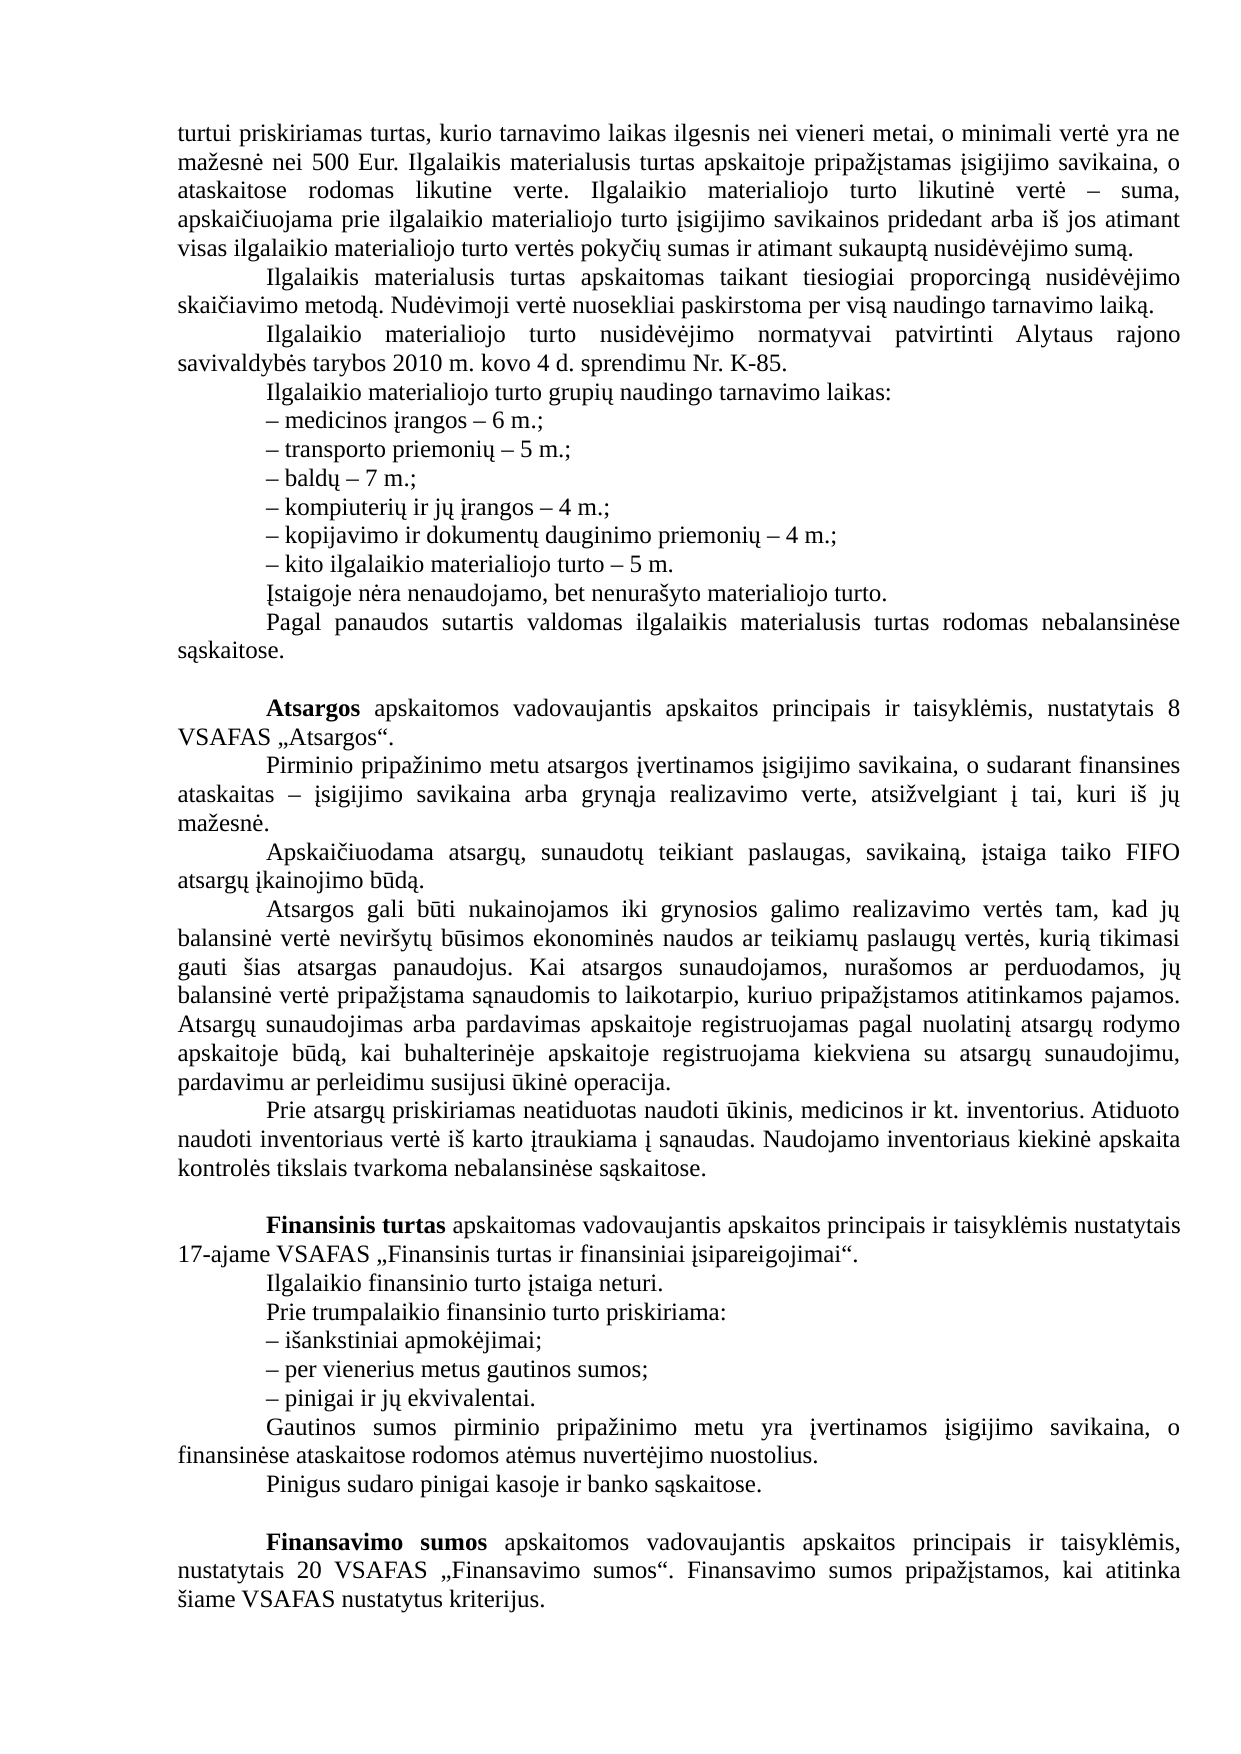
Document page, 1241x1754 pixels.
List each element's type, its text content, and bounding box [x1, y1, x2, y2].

text – per vienerius metus gautinos sumos; [177, 1354, 1181, 1383]
text – kompiuterių ir jų įrangos – 4 m.; [177, 492, 1181, 521]
text turtui priskiriamas turtas, kurio tarnavimo laikas ilgesnis nei vieneri metai, o minimali vertė yra ne mažesnė nei 500 Eur. Ilgalaikis materialusis turtas apskaitoje pripažįstamas įsigijimo savikaina, o ataskaitose rodomas likutine verte. Ilgalaikio materialiojo turto likutinė vertė – suma, apskaičiuojama prie ilgalaikio materialiojo turto įsigijimo savikainos pridedant arba iš jos atimant visas ilgalaikio materialiojo turto vertės pokyčių sumas ir atimant sukauptą nusidėvėjimo sumą. [177, 118, 1181, 262]
text Ilgalaikio finansinio turto įstaiga neturi. [177, 1268, 1181, 1297]
text – baldų – 7 m.; [177, 463, 1181, 492]
text – kito ilgalaikio materialiojo turto – 5 m. [177, 549, 1181, 578]
text Pinigus sudaro pinigai kasoje ir banko sąskaitose. [177, 1469, 1181, 1498]
text – kopijavimo ir dokumentų dauginimo priemonių – 4 m.; [177, 521, 1181, 549]
text Pagal panaudos sutartis valdomas ilgalaikis materialusis turtas rodomas nebalansinėse sąskaitose. [177, 607, 1181, 664]
text Atsargos gali būti nukainojamos iki grynosios galimo realizavimo vertės tam, kad jų balansinė vertė neviršytų būsimos ekonominės naudos ar teikiamų paslaugų vertės, kurią tikimasi gauti šias atsargas panaudojus. Kai atsargos sunaudojamos, nurašomos ar perduodamos, jų balansinė vertė pripažįstama sąnaudomis to laikotarpio, kuriuo pripažįstamos atitinkamos pajamos. Atsargų sunaudojimas arba pardavimas apskaitoje registruojamas pagal nuolatinį atsargų rodymo apskaitoje būdą, kai buhalterinėje apskaitoje registruojama kiekviena su atsargų sunaudojimu, pardavimu ar perleidimu susijusi ūkinė operacija. [177, 894, 1181, 1096]
text – medicinos įrangos – 6 m.; [177, 406, 1181, 434]
text – transporto priemonių – 5 m.; [177, 434, 1181, 463]
text Prie trumpalaikio finansinio turto priskiriama: [177, 1297, 1181, 1326]
text Ilgalaikio materialiojo turto nusidėvėjimo normatyvai patvirtinti Alytaus rajono savivaldybės tarybos 2010 m. kovo 4 d. sprendimu Nr. K-85. [177, 319, 1181, 377]
text Prie atsargų priskiriamas neatiduotas naudoti ūkinis, medicinos ir kt. inventorius. Atiduoto naudoti inventoriaus vertė iš karto įtraukiama į sąnaudas. Naudojamo inventoriaus kiekinė apskaita kontrolės tikslais tvarkoma nebalansinėse sąskaitose. [177, 1096, 1181, 1182]
text Ilgalaikis materialusis turtas apskaitomas taikant tiesiogiai proporcingą nusidėvėjimo skaičiavimo metodą. Nudėvimoji vertė nuosekliai paskirstoma per visą naudingo tarnavimo laiką. [177, 262, 1181, 319]
text Apskaičiuodama atsargų, sunaudotų teikiant paslaugas, savikainą, įstaiga taiko FIFO atsargų įkainojimo būdą. [177, 837, 1181, 894]
text Finansinis turtas apskaitomas vadovaujantis apskaitos principais ir taisyklėmis nustatytais 17-ajame VSAFAS „Finansinis turtas ir finansiniai įsipareigojimai“. [177, 1211, 1181, 1268]
text – išankstiniai apmokėjimai; [177, 1326, 1181, 1354]
text Įstaigoje nėra nenaudojamo, bet nenurašyto materialiojo turto. [177, 578, 1181, 607]
text Finansavimo sumos apskaitomos vadovaujantis apskaitos principais ir taisyklėmis, nustatytais 20 VSAFAS „Finansavimo sumos“. Finansavimo sumos pripažįstamos, kai atitinka šiame VSAFAS nustatytus kriterijus. [177, 1527, 1181, 1613]
text Pirminio pripažinimo metu atsargos įvertinamos įsigijimo savikaina, o sudarant finansines ataskaitas – įsigijimo savikaina arba grynąja realizavimo verte, atsižvelgiant į tai, kuri iš jų mažesnė. [177, 751, 1181, 837]
text Atsargos apskaitomos vadovaujantis apskaitos principais ir taisyklėmis, nustatytais 8 VSAFAS „Atsargos“. [177, 693, 1181, 751]
text Ilgalaikio materialiojo turto grupių naudingo tarnavimo laikas: [177, 377, 1181, 406]
text Gautinos sumos pirminio pripažinimo metu yra įvertinamos įsigijimo savikaina, o finansinėse ataskaitose rodomos atėmus nuvertėjimo nuostolius. [177, 1412, 1181, 1469]
text – pinigai ir jų ekvivalentai. [177, 1383, 1181, 1412]
